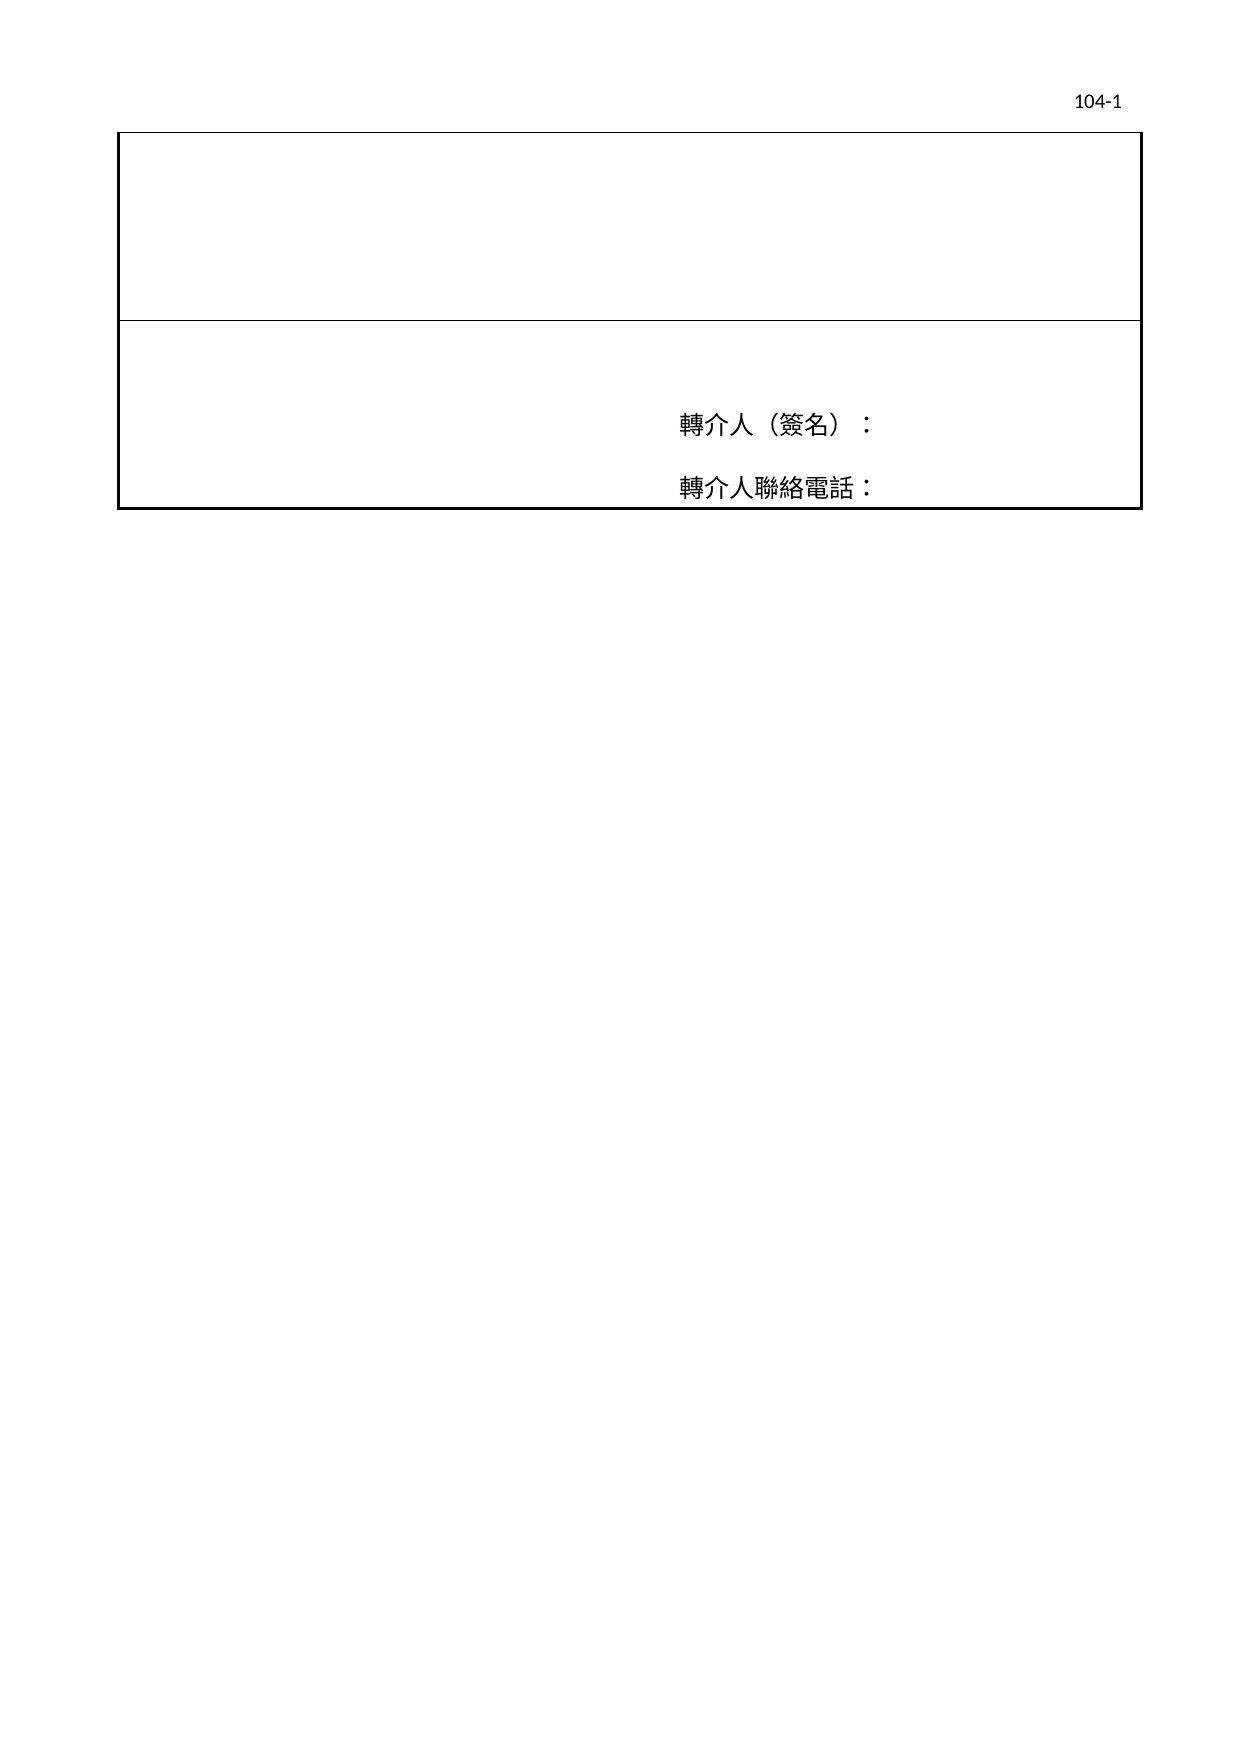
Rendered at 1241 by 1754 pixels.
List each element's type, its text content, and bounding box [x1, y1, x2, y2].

table_cell [120, 133, 1140, 320]
table_cell 轉介人（簽名）： 轉介人聯絡電話： [120, 321, 1140, 507]
